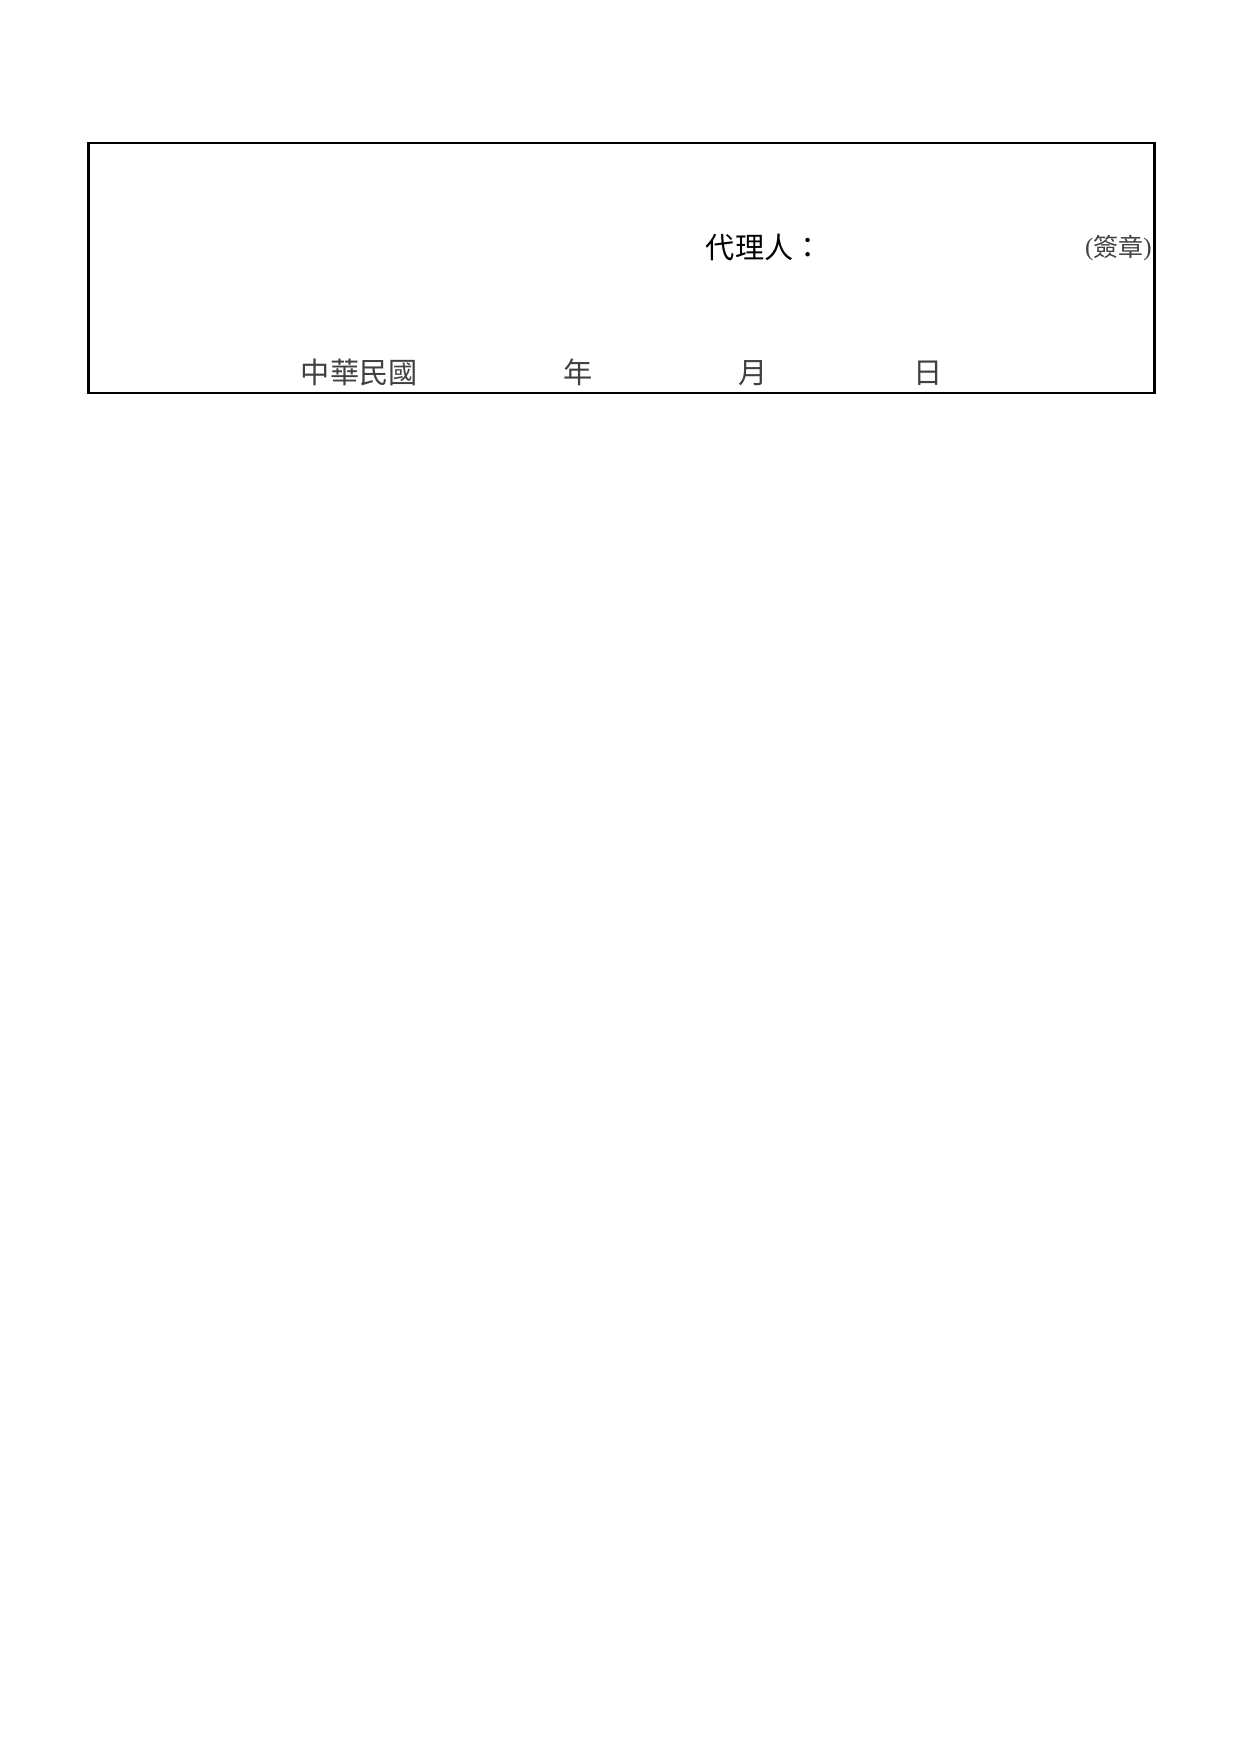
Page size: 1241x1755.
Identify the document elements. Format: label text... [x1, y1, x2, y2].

table_cell 代理人： (簽章) 中華民國 年 月 日 [90, 144, 1153, 392]
